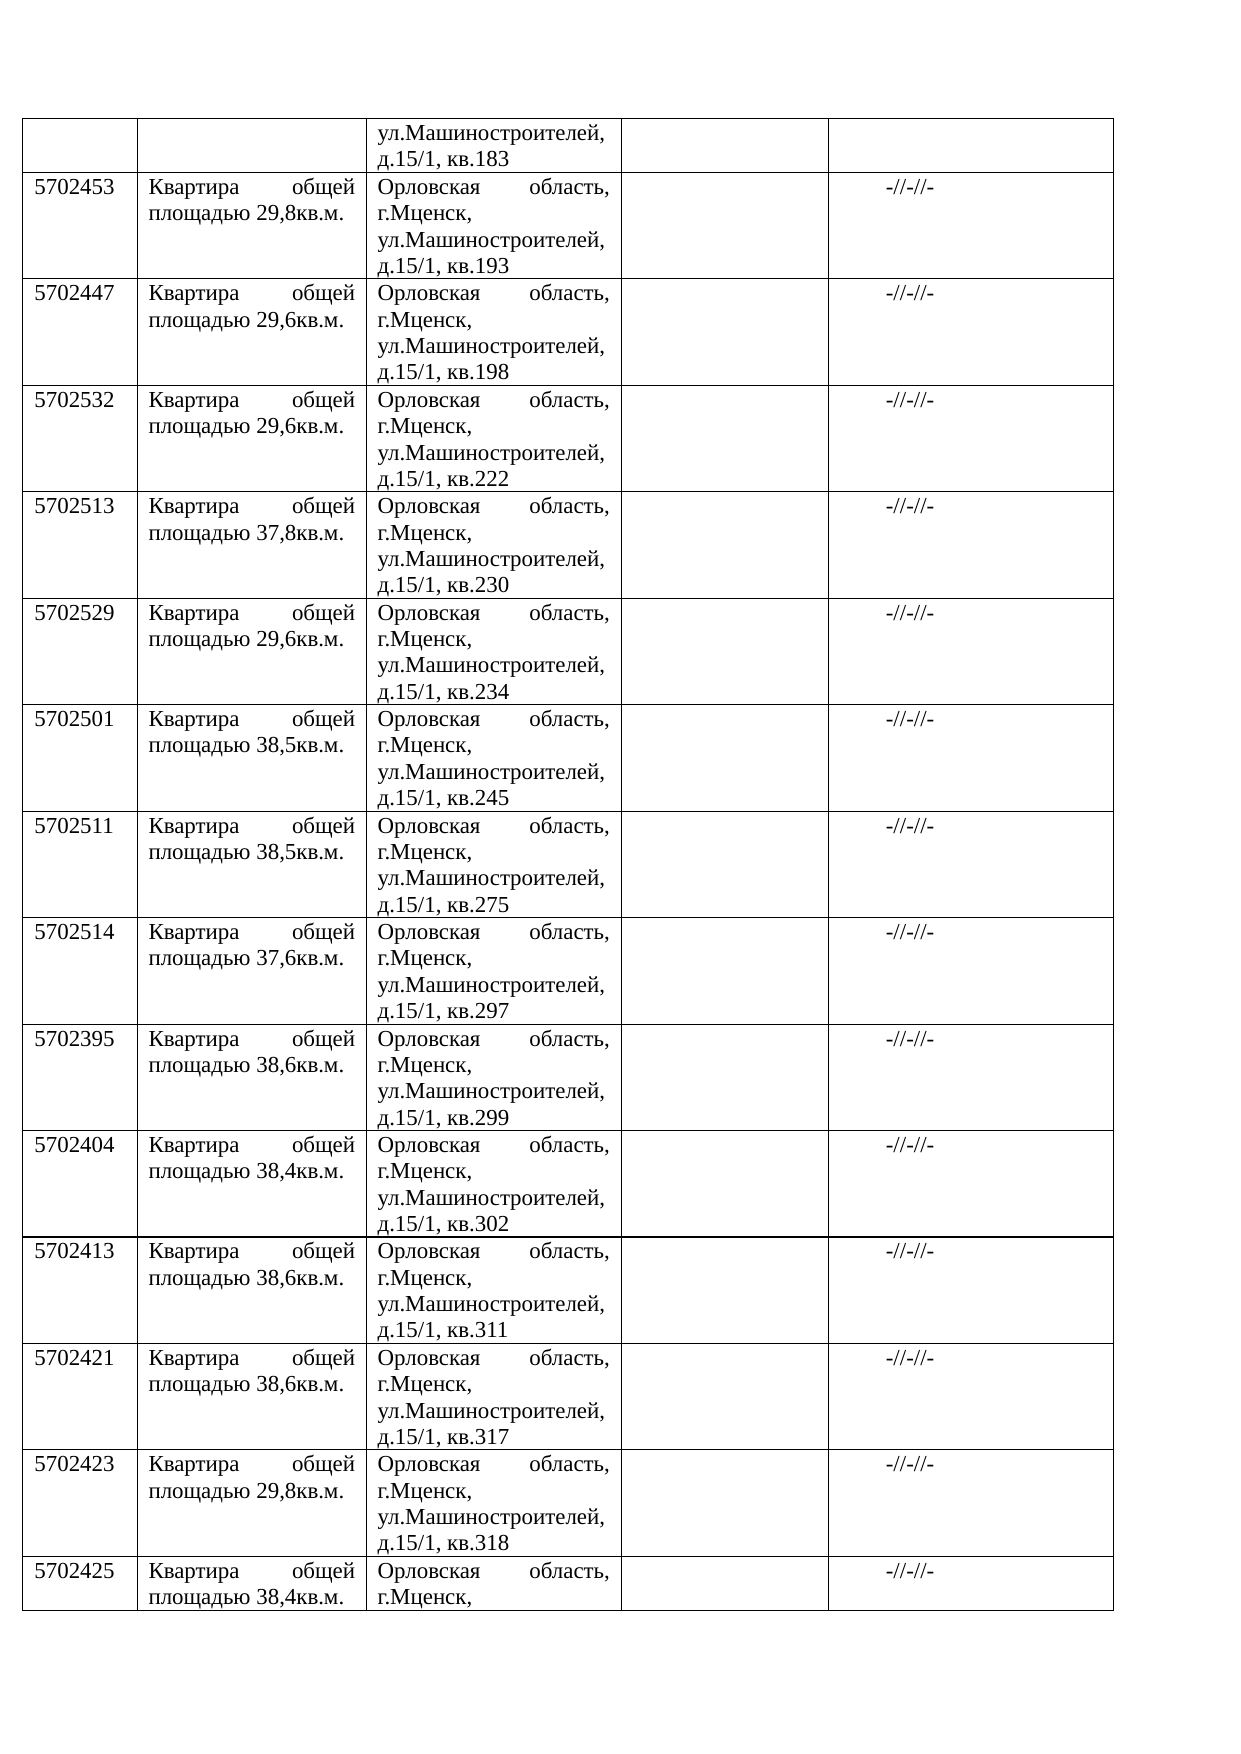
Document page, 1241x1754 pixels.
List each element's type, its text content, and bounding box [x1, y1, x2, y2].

table_cell Квартира общей площадью 38,4кв.м. [138, 1131, 366, 1236]
table_cell Квартира общей площадью 38,6кв.м. [138, 1344, 366, 1449]
table_cell [622, 1557, 828, 1609]
table_cell 5702413 [23, 1238, 137, 1343]
table_cell Орловская область, г.Мценск, ул.Машиностроителей, д.15/1, кв.222 [367, 386, 621, 491]
table_cell Квартира общей площадью 37,6кв.м. [138, 918, 366, 1023]
table_cell [622, 492, 828, 598]
table_cell [622, 812, 828, 917]
table_cell [622, 918, 828, 1023]
table_cell Квартира общей площадью 38,6кв.м. [138, 1238, 366, 1343]
table_cell Орловская область, г.Мценск, ул.Машиностроителей, д.15/1, кв.245 [367, 705, 621, 811]
table_cell -//-//- [829, 173, 1113, 278]
table_cell Квартира общей площадью 29,6кв.м. [138, 279, 366, 385]
table_cell 5702453 [23, 173, 137, 278]
table_cell 5702447 [23, 279, 137, 385]
table_cell 5702421 [23, 1344, 137, 1449]
table_cell 5702514 [23, 918, 137, 1023]
table_cell 5702425 [23, 1557, 137, 1609]
table_cell -//-//- [829, 812, 1113, 917]
table_cell -//-//- [829, 1557, 1113, 1609]
table_cell Квартира общей площадью 29,8кв.м. [138, 173, 366, 278]
table_cell Квартира общей площадью 38,5кв.м. [138, 705, 366, 811]
table_cell Орловская область, г.Мценск, ул.Машиностроителей, д.15/1, кв.198 [367, 279, 621, 385]
table_cell Орловская область, г.Мценск, [367, 1557, 621, 1609]
table_cell 5702423 [23, 1450, 137, 1556]
table_cell -//-//- [829, 1238, 1113, 1343]
table_cell 5702513 [23, 492, 137, 598]
table_cell Орловская область, г.Мценск, ул.Машиностроителей, д.15/1, кв.297 [367, 918, 621, 1023]
table_cell [622, 599, 828, 704]
table_cell [622, 119, 828, 172]
table_cell Орловская область, г.Мценск, ул.Машиностроителей, д.15/1, кв.234 [367, 599, 621, 704]
table_cell [622, 386, 828, 491]
table_cell [622, 279, 828, 385]
table_cell [138, 119, 366, 172]
table_cell [622, 1238, 828, 1343]
table_cell ул.Машиностроителей, д.15/1, кв.183 [367, 119, 621, 172]
table_cell 5702532 [23, 386, 137, 491]
table_cell Орловская область, г.Мценск, ул.Машиностроителей, д.15/1, кв.317 [367, 1344, 621, 1449]
table_cell Квартира общей площадью 38,6кв.м. [138, 1025, 366, 1130]
table_cell Квартира общей площадью 29,6кв.м. [138, 599, 366, 704]
table_cell 5702404 [23, 1131, 137, 1236]
table_cell Орловская область, г.Мценск, ул.Машиностроителей, д.15/1, кв.230 [367, 492, 621, 598]
table_cell -//-//- [829, 599, 1113, 704]
table_cell 5702511 [23, 812, 137, 917]
table_cell -//-//- [829, 918, 1113, 1023]
table_cell -//-//- [829, 1450, 1113, 1556]
table_cell Орловская область, г.Мценск, ул.Машиностроителей, д.15/1, кв.275 [367, 812, 621, 917]
table_cell -//-//- [829, 386, 1113, 491]
table_cell [622, 1450, 828, 1556]
table_cell Квартира общей площадью 38,5кв.м. [138, 812, 366, 917]
table_cell [622, 1025, 828, 1130]
table_cell 5702529 [23, 599, 137, 704]
table_cell [622, 1344, 828, 1449]
table_cell Орловская область, г.Мценск, ул.Машиностроителей, д.15/1, кв.193 [367, 173, 621, 278]
table_cell [23, 119, 137, 172]
table_cell Орловская область, г.Мценск, ул.Машиностроителей, д.15/1, кв.302 [367, 1131, 621, 1236]
table_cell Квартира общей площадью 29,6кв.м. [138, 386, 366, 491]
table_cell -//-//- [829, 1344, 1113, 1449]
table_cell Орловская область, г.Мценск, ул.Машиностроителей, д.15/1, кв.299 [367, 1025, 621, 1130]
table_cell Орловская область, г.Мценск, ул.Машиностроителей, д.15/1, кв.318 [367, 1450, 621, 1556]
table_cell [622, 705, 828, 811]
table_cell Орловская область, г.Мценск, ул.Машиностроителей, д.15/1, кв.311 [367, 1238, 621, 1343]
table_cell -//-//- [829, 492, 1113, 598]
table_cell -//-//- [829, 1025, 1113, 1130]
table_cell -//-//- [829, 1131, 1113, 1236]
table_cell 5702501 [23, 705, 137, 811]
table_cell -//-//- [829, 705, 1113, 811]
table_cell [622, 1131, 828, 1236]
table_cell Квартира общей площадью 38,4кв.м. [138, 1557, 366, 1609]
table_cell Квартира общей площадью 29,8кв.м. [138, 1450, 366, 1556]
table_cell 5702395 [23, 1025, 137, 1130]
table_cell -//-//- [829, 279, 1113, 385]
table_cell [622, 173, 828, 278]
table_cell [829, 119, 1113, 172]
table_cell Квартира общей площадью 37,8кв.м. [138, 492, 366, 598]
